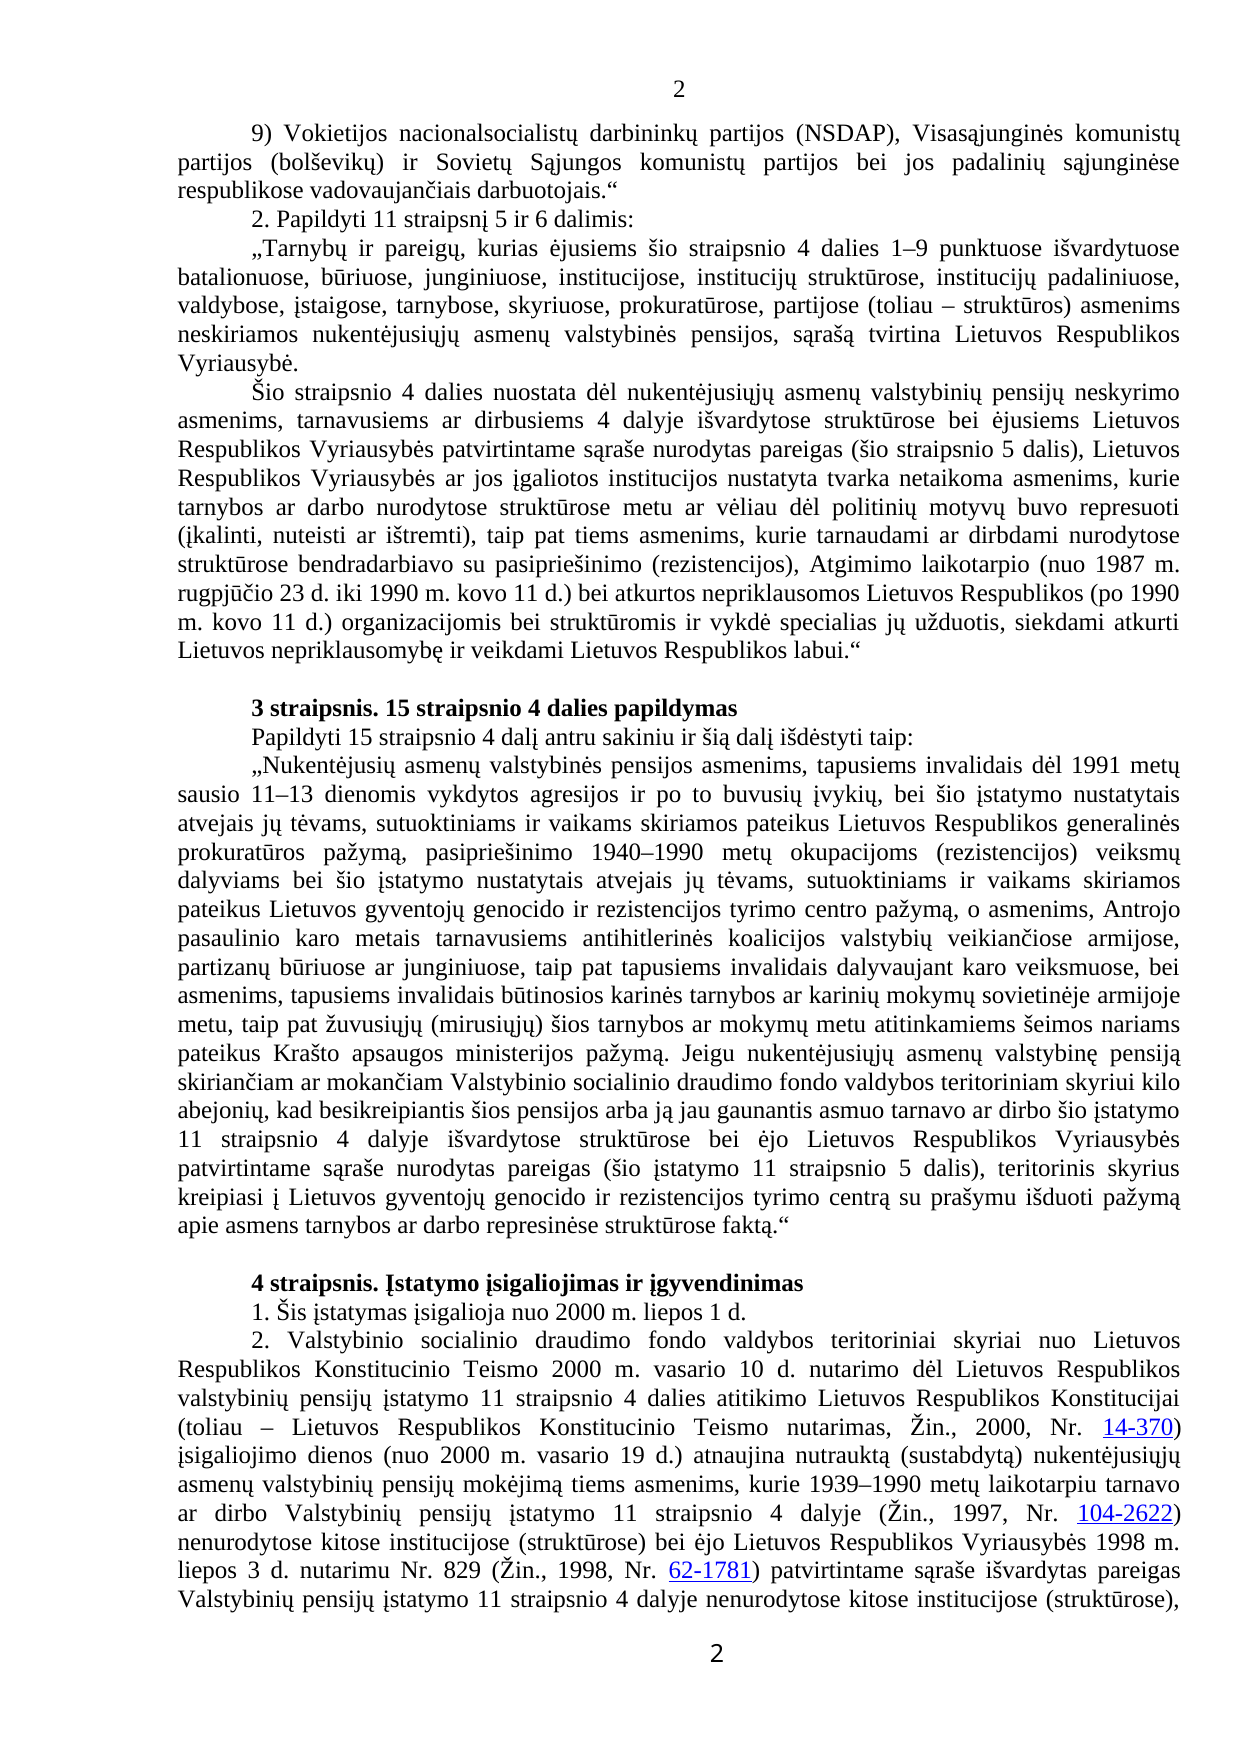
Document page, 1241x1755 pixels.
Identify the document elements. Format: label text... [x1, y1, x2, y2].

text 2. Papildyti 11 straipsnį 5 ir 6 dalimis: [177, 204, 1181, 233]
text „Tarnybų ir pareigų, kurias ėjusiems šio straipsnio 4 dalies 1–9 punktuose išvardytuose batalionuose, būriuose, junginiuose, institucijose, institucijų struktūrose, institucijų padaliniuose, valdybose, įstaigose, tarnybose, skyriuose, prokuratūrose, partijose (toliau – struktūros) asmenims neskiriamos nukentėjusiųjų asmenų valstybinės pensijos, sąrašą tvirtina Lietuvos Respublikos Vyriausybė. [177, 233, 1181, 377]
text Šio straipsnio 4 dalies nuostata dėl nukentėjusiųjų asmenų valstybinių pensijų neskyrimo asmenims, tarnavusiems ar dirbusiems 4 dalyje išvardytose struktūrose bei ėjusiems Lietuvos Respublikos Vyriausybės patvirtintame sąraše nurodytas pareigas (šio straipsnio 5 dalis), Lietuvos Respublikos Vyriausybės ar jos įgaliotos institucijos nustatyta tvarka netaikoma asmenims, kurie tarnybos ar darbo nurodytose struktūrose metu ar vėliau dėl politinių motyvų buvo represuoti (įkalinti, nuteisti ar ištremti), taip pat tiems asmenims, kurie tarnaudami ar dirbdami nurodytose struktūrose bendradarbiavo su pasipriešinimo (rezistencijos), Atgimimo laikotarpio (nuo 1987 m. rugpjūčio 23 d. iki 1990 m. kovo 11 d.) bei atkurtos nepriklausomos Lietuvos Respublikos (po 1990 m. kovo 11 d.) organizacijomis bei struktūromis ir vykdė specialias jų užduotis, siekdami atkurti Lietuvos nepriklausomybę ir veikdami Lietuvos Respublikos labui.“ [177, 377, 1181, 664]
text 4 straipsnis. Įstatymo įsigaliojimas ir įgyvendinimas [177, 1268, 1181, 1297]
text Papildyti 15 straipsnio 4 dalį antru sakiniu ir šią dalį išdėstyti taip: [177, 722, 1181, 751]
text 1. Šis įstatymas įsigalioja nuo 2000 m. liepos 1 d. [177, 1297, 1181, 1326]
text 2. Valstybinio socialinio draudimo fondo valdybos teritoriniai skyriai nuo Lietuvos Respublikos Konstitucinio Teismo 2000 m. vasario 10 d. nutarimo dėl Lietuvos Respublikos valstybinių pensijų įstatymo 11 straipsnio 4 dalies atitikimo Lietuvos Respublikos Konstitucijai (toliau – Lietuvos Respublikos Konstitucinio Teismo nutarimas, Žin., 2000, Nr. 14-370) įsigaliojimo dienos (nuo 2000 m. vasario 19 d.) atnaujina nutrauktą (sustabdytą) nukentėjusiųjų asmenų valstybinių pensijų mokėjimą tiems asmenims, kurie 1939–1990 metų laikotarpiu tarnavo ar dirbo Valstybinių pensijų įstatymo 11 straipsnio 4 dalyje (Žin., 1997, Nr. 104-2622) nenurodytose kitose institucijose (struktūrose) bei ėjo Lietuvos Respublikos Vyriausybės 1998 m. liepos 3 d. nutarimu Nr. 829 (Žin., 1998, Nr. 62-1781) patvirtintame sąraše išvardytas pareigas Valstybinių pensijų įstatymo 11 straipsnio 4 dalyje nenurodytose kitose institucijose (struktūrose), [177, 1326, 1181, 1613]
text „Nukentėjusių asmenų valstybinės pensijos asmenims, tapusiems invalidais dėl 1991 metų sausio 11–13 dienomis vykdytos agresijos ir po to buvusių įvykių, bei šio įstatymo nustatytais atvejais jų tėvams, sutuoktiniams ir vaikams skiriamos pateikus Lietuvos Respublikos generalinės prokuratūros pažymą, pasipriešinimo 1940–1990 metų okupacijoms (rezistencijos) veiksmų dalyviams bei šio įstatymo nustatytais atvejais jų tėvams, sutuoktiniams ir vaikams skiriamos pateikus Lietuvos gyventojų genocido ir rezistencijos tyrimo centro pažymą, o asmenims, Antrojo pasaulinio karo metais tarnavusiems antihitlerinės koalicijos valstybių veikiančiose armijose, partizanų būriuose ar junginiuose, taip pat tapusiems invalidais dalyvaujant karo veiksmuose, bei asmenims, tapusiems invalidais būtinosios karinės tarnybos ar karinių mokymų sovietinėje armijoje metu, taip pat žuvusiųjų (mirusiųjų) šios tarnybos ar mokymų metu atitinkamiems šeimos nariams pateikus Krašto apsaugos ministerijos pažymą. Jeigu nukentėjusiųjų asmenų valstybinę pensiją skiriančiam ar mokančiam Valstybinio socialinio draudimo fondo valdybos teritoriniam skyriui kilo abejonių, kad besikreipiantis šios pensijos arba ją jau gaunantis asmuo tarnavo ar dirbo šio įstatymo 11 straipsnio 4 dalyje išvardytose struktūrose bei ėjo Lietuvos Respublikos Vyriausybės patvirtintame sąraše nurodytas pareigas (šio įstatymo 11 straipsnio 5 dalis), teritorinis skyrius kreipiasi į Lietuvos gyventojų genocido ir rezistencijos tyrimo centrą su prašymu išduoti pažymą apie asmens tarnybos ar darbo represinėse struktūrose faktą.“ [177, 751, 1181, 1239]
text 9) Vokietijos nacionalsocialistų darbininkų partijos (NSDAP), Visasąjunginės komunistų partijos (bolševikų) ir Sovietų Sąjungos komunistų partijos bei jos padalinių sąjunginėse respublikose vadovaujančiais darbuotojais.“ [177, 118, 1181, 204]
text 3 straipsnis. 15 straipsnio 4 dalies papildymas [177, 693, 1181, 722]
